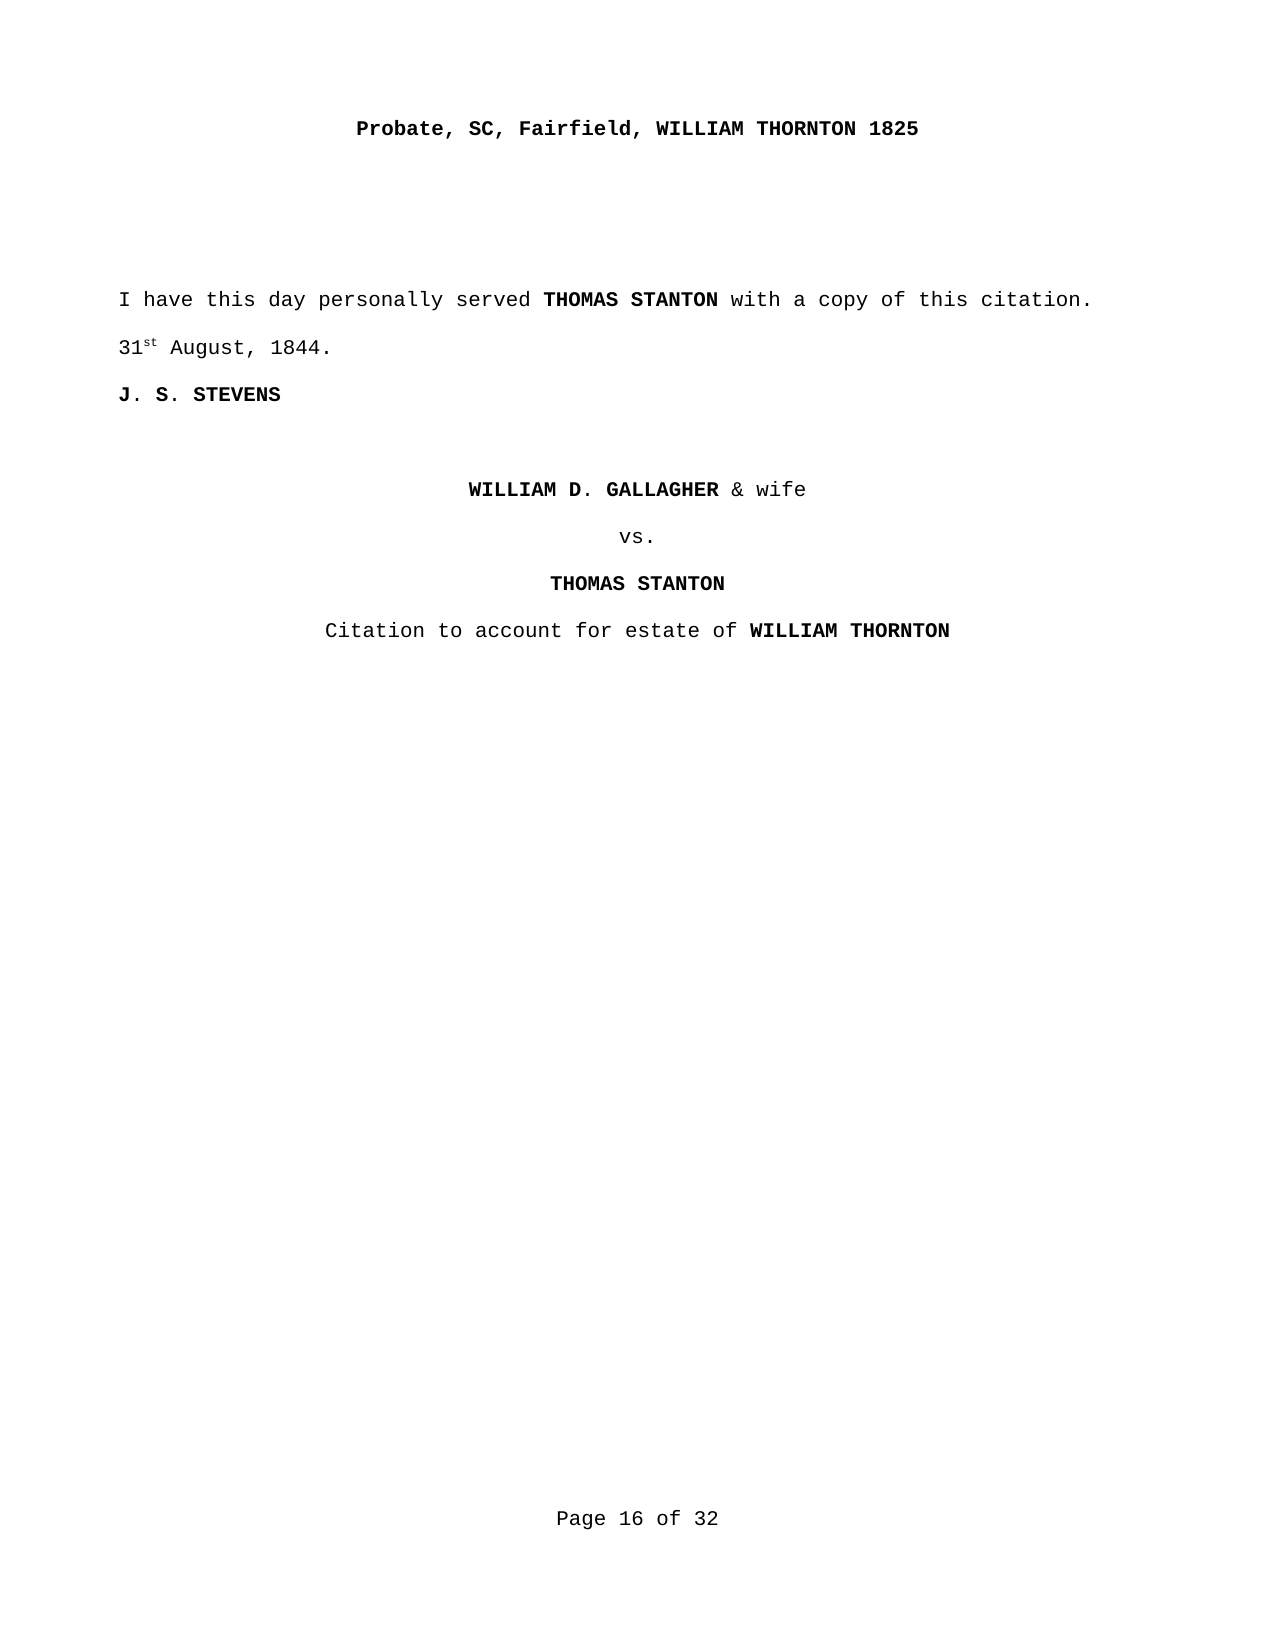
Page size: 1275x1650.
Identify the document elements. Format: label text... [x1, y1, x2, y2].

text vs. [118, 526, 1157, 549]
text Citation to account for estate of William Thornton [118, 621, 1157, 644]
text I have this day personally served Thomas Stanton with a copy of this citation. [118, 289, 1157, 313]
text 31st August, 1844. [118, 337, 1157, 360]
text William D. Gallagher & wife [118, 479, 1157, 502]
text J. S. Stevens [118, 384, 1157, 408]
text Thomas Stanton [118, 573, 1157, 597]
